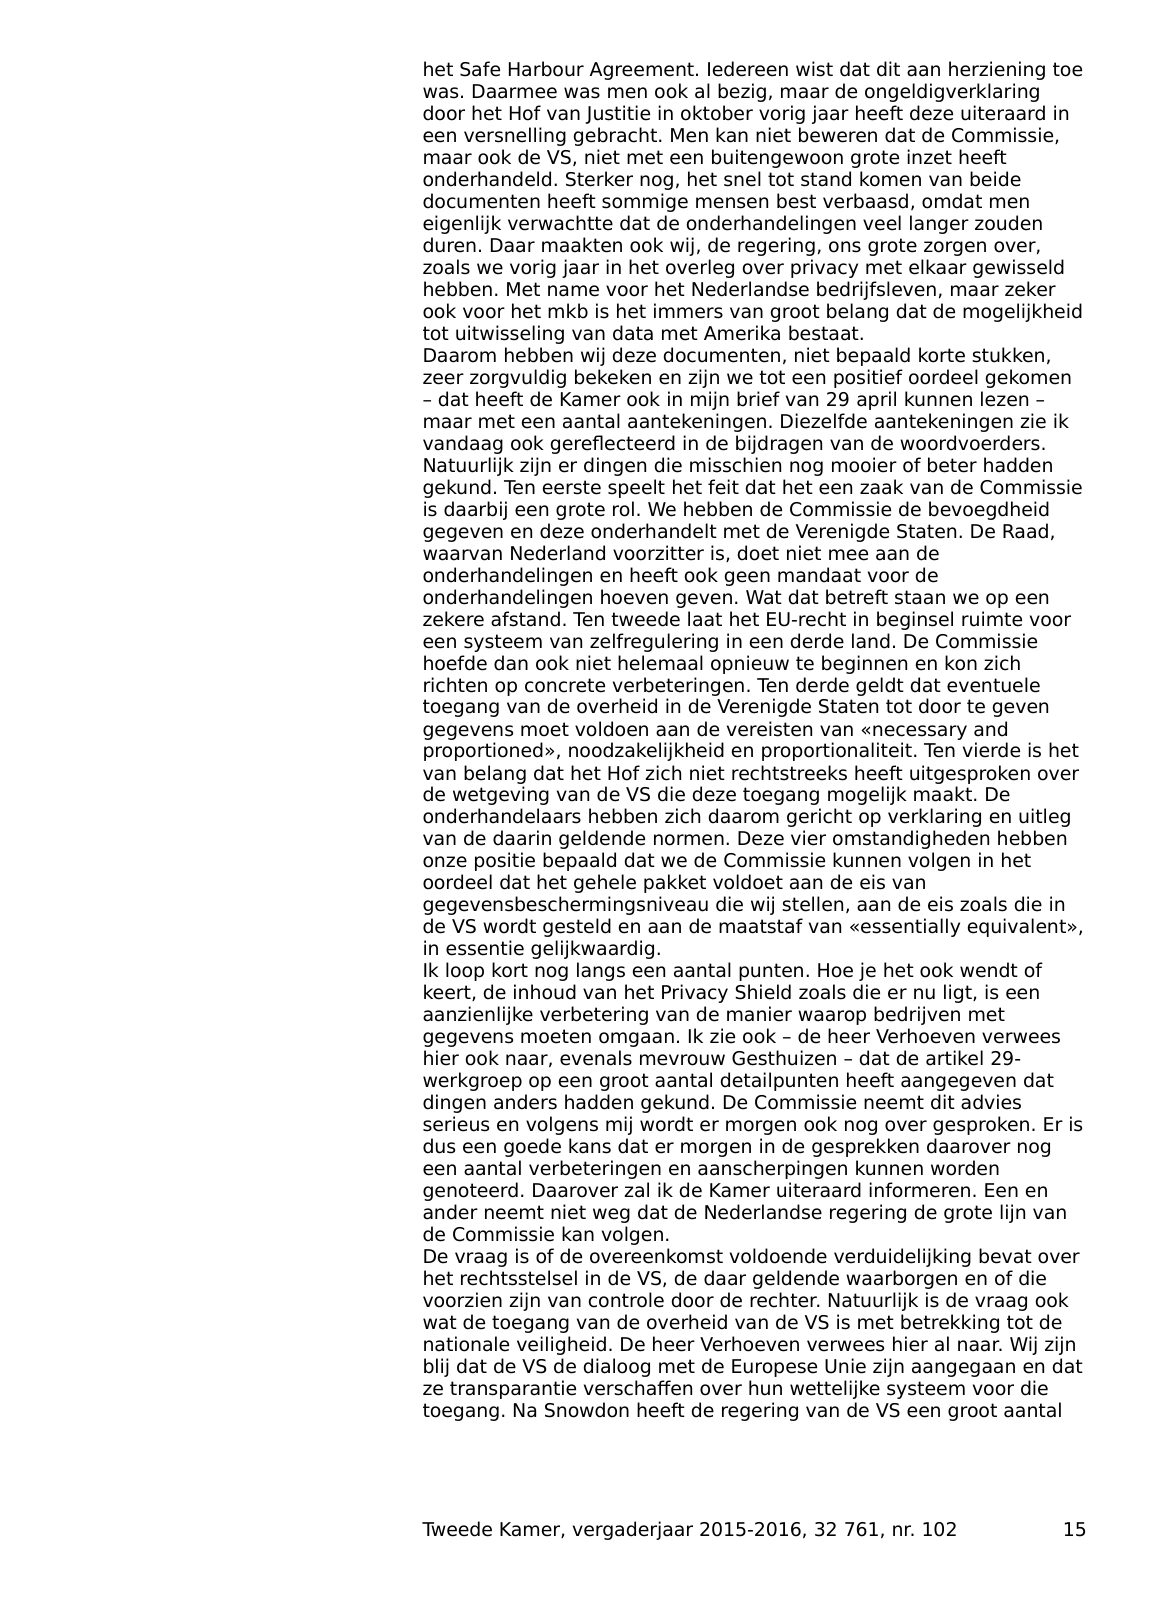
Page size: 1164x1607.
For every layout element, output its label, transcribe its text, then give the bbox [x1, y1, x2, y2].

text De vraag is of de overeenkomst voldoende verduidelijking bevat over het rechtsstelsel in de VS, de daar geldende waarborgen en of die voorzien zijn van controle door de rechter. Natuurlijk is de vraag ook wat de toegang van de overheid van de VS is met betrekking tot de nationale veiligheid. De heer Verhoeven verwees hier al naar. Wij zijn blij dat de VS de dialoog met de Europese Unie zijn aangegaan en dat ze transparantie verschaffen over hun wettelijke systeem voor die toegang. Na Snowdon heeft de regering van de VS een groot aantal [422, 1246, 1087, 1422]
text Daarom hebben wij deze documenten, niet bepaald korte stukken, zeer zorgvuldig bekeken en zijn we tot een positief oordeel gekomen – dat heeft de Kamer ook in mijn brief van 29 april kunnen lezen – maar met een aantal aantekeningen. Diezelfde aantekeningen zie ik vandaag ook gereflecteerd in de bijdragen van de woordvoerders. Natuurlijk zijn er dingen die misschien nog mooier of beter hadden gekund. Ten eerste speelt het feit dat het een zaak van de Commissie is daarbij een grote rol. We hebben de Commissie de bevoegdheid gegeven en deze onderhandelt met de Verenigde Staten. De Raad, waarvan Nederland voorzitter is, doet niet mee aan de onderhandelingen en heeft ook geen mandaat voor de onderhandelingen hoeven geven. Wat dat betreft staan we op een zekere afstand. Ten tweede laat het EU-recht in beginsel ruimte voor een systeem van zelfregulering in een derde land. De Commissie hoefde dan ook niet helemaal opnieuw te beginnen en kon zich richten op concrete verbeteringen. Ten derde geldt dat eventuele toegang van de overheid in de Verenigde Staten tot door te geven gegevens moet voldoen aan de vereisten van «necessary and proportioned», noodzakelijkheid en proportionaliteit. Ten vierde is het van belang dat het Hof zich niet rechtstreeks heeft uitgesproken over de wetgeving van de VS die deze toegang mogelijk maakt. De onderhandelaars hebben zich daarom gericht op verklaring en uitleg van de daarin geldende normen. Deze vier omstandigheden hebben onze positie bepaald dat we de Commissie kunnen volgen in het oordeel dat het gehele pakket voldoet aan de eis van gegevensbeschermingsniveau die wij stellen, aan de eis zoals die in de VS wordt gesteld en aan de maatstaf van «essentially equivalent», in essentie gelijkwaardig. [422, 345, 1087, 960]
text Ik loop kort nog langs een aantal punten. Hoe je het ook wendt of keert, de inhoud van het Privacy Shield zoals die er nu ligt, is een aanzienlijke verbetering van de manier waarop bedrijven met gegevens moeten omgaan. Ik zie ook – de heer Verhoeven verwees hier ook naar, evenals mevrouw Gesthuizen – dat de artikel 29-werkgroep op een groot aantal detailpunten heeft aangegeven dat dingen anders hadden gekund. De Commissie neemt dit advies serieus en volgens mij wordt er morgen ook nog over gesproken. Er is dus een goede kans dat er morgen in de gesprekken daarover nog een aantal verbeteringen en aanscherpingen kunnen worden genoteerd. Daarover zal ik de Kamer uiteraard informeren. Een en ander neemt niet weg dat de Nederlandse regering de grote lijn van de Commissie kan volgen. [422, 960, 1087, 1246]
text het Safe Harbour Agreement. Iedereen wist dat dit aan herziening toe was. Daarmee was men ook al bezig, maar de ongeldigverklaring door het Hof van Justitie in oktober vorig jaar heeft deze uiteraard in een versnelling gebracht. Men kan niet beweren dat de Commissie, maar ook de VS, niet met een buitengewoon grote inzet heeft onderhandeld. Sterker nog, het snel tot stand komen van beide documenten heeft sommige mensen best verbaasd, omdat men eigenlijk verwachtte dat de onderhandelingen veel langer zouden duren. Daar maakten ook wij, de regering, ons grote zorgen over, zoals we vorig jaar in het overleg over privacy met elkaar gewisseld hebben. Met name voor het Nederlandse bedrijfsleven, maar zeker ook voor het mkb is het immers van groot belang dat de mogelijkheid tot uitwisseling van data met Amerika bestaat. [422, 59, 1087, 345]
